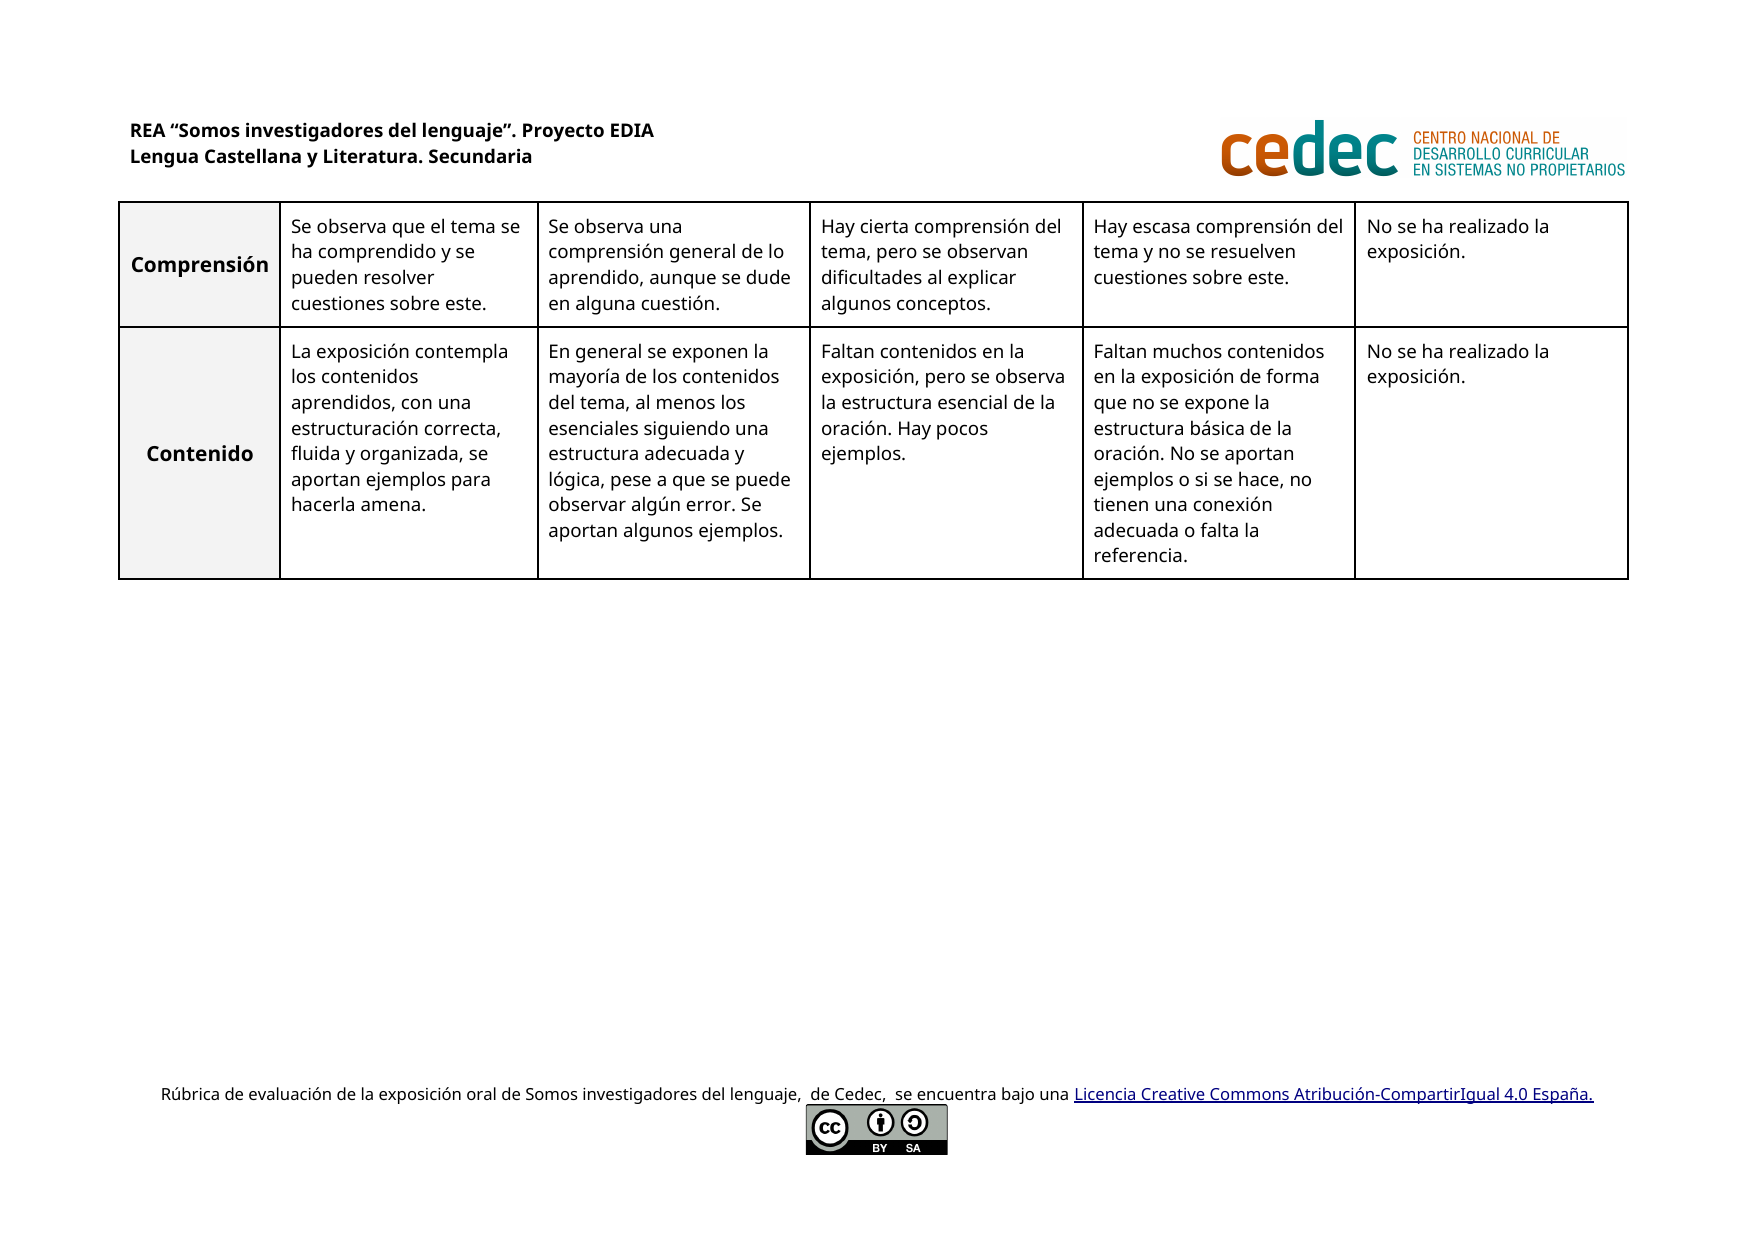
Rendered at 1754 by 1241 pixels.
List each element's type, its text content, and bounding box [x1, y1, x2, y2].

picture [805, 1104, 948, 1155]
table_cell Faltan contenidos en la exposición, pero se observa la estructura esencial de la oración. Hay pocos ejemplos. [811, 328, 1082, 578]
table_cell No se ha realizado la exposición. [1356, 203, 1627, 326]
table_cell La exposición contempla los contenidos aprendidos, con una estructuración correcta, fluida y organizada, se aportan ejemplos para hacerla amena. [281, 328, 537, 578]
table_cell Hay cierta comprensión del tema, pero se observan dificultades al explicar algunos conceptos. [811, 203, 1082, 326]
table_cell No se ha realizado la exposición. [1356, 328, 1627, 578]
table_cell Se observa que el tema se ha comprendido y se pueden resolver cuestiones sobre este. [281, 203, 537, 326]
table_cell Comprensión [120, 203, 279, 326]
table_cell Contenido [120, 328, 279, 578]
table_cell En general se exponen la mayoría de los contenidos del tema, al menos los esenciales siguiendo una estructura adecuada y lógica, pese a que se puede observar algún error. Se aportan algunos ejemplos. [539, 328, 809, 578]
table_cell Faltan muchos contenidos en la exposición de forma que no se expone la estructura básica de la oración. No se aportan ejemplos o si se hace, no tienen una conexión adecuada o falta la referencia. [1084, 328, 1354, 578]
picture [1220, 117, 1627, 178]
table_cell Se observa una comprensión general de lo aprendido, aunque se dude en alguna cuestión. [539, 203, 809, 326]
table_cell Hay escasa comprensión del tema y no se resuelven cuestiones sobre este. [1084, 203, 1354, 326]
